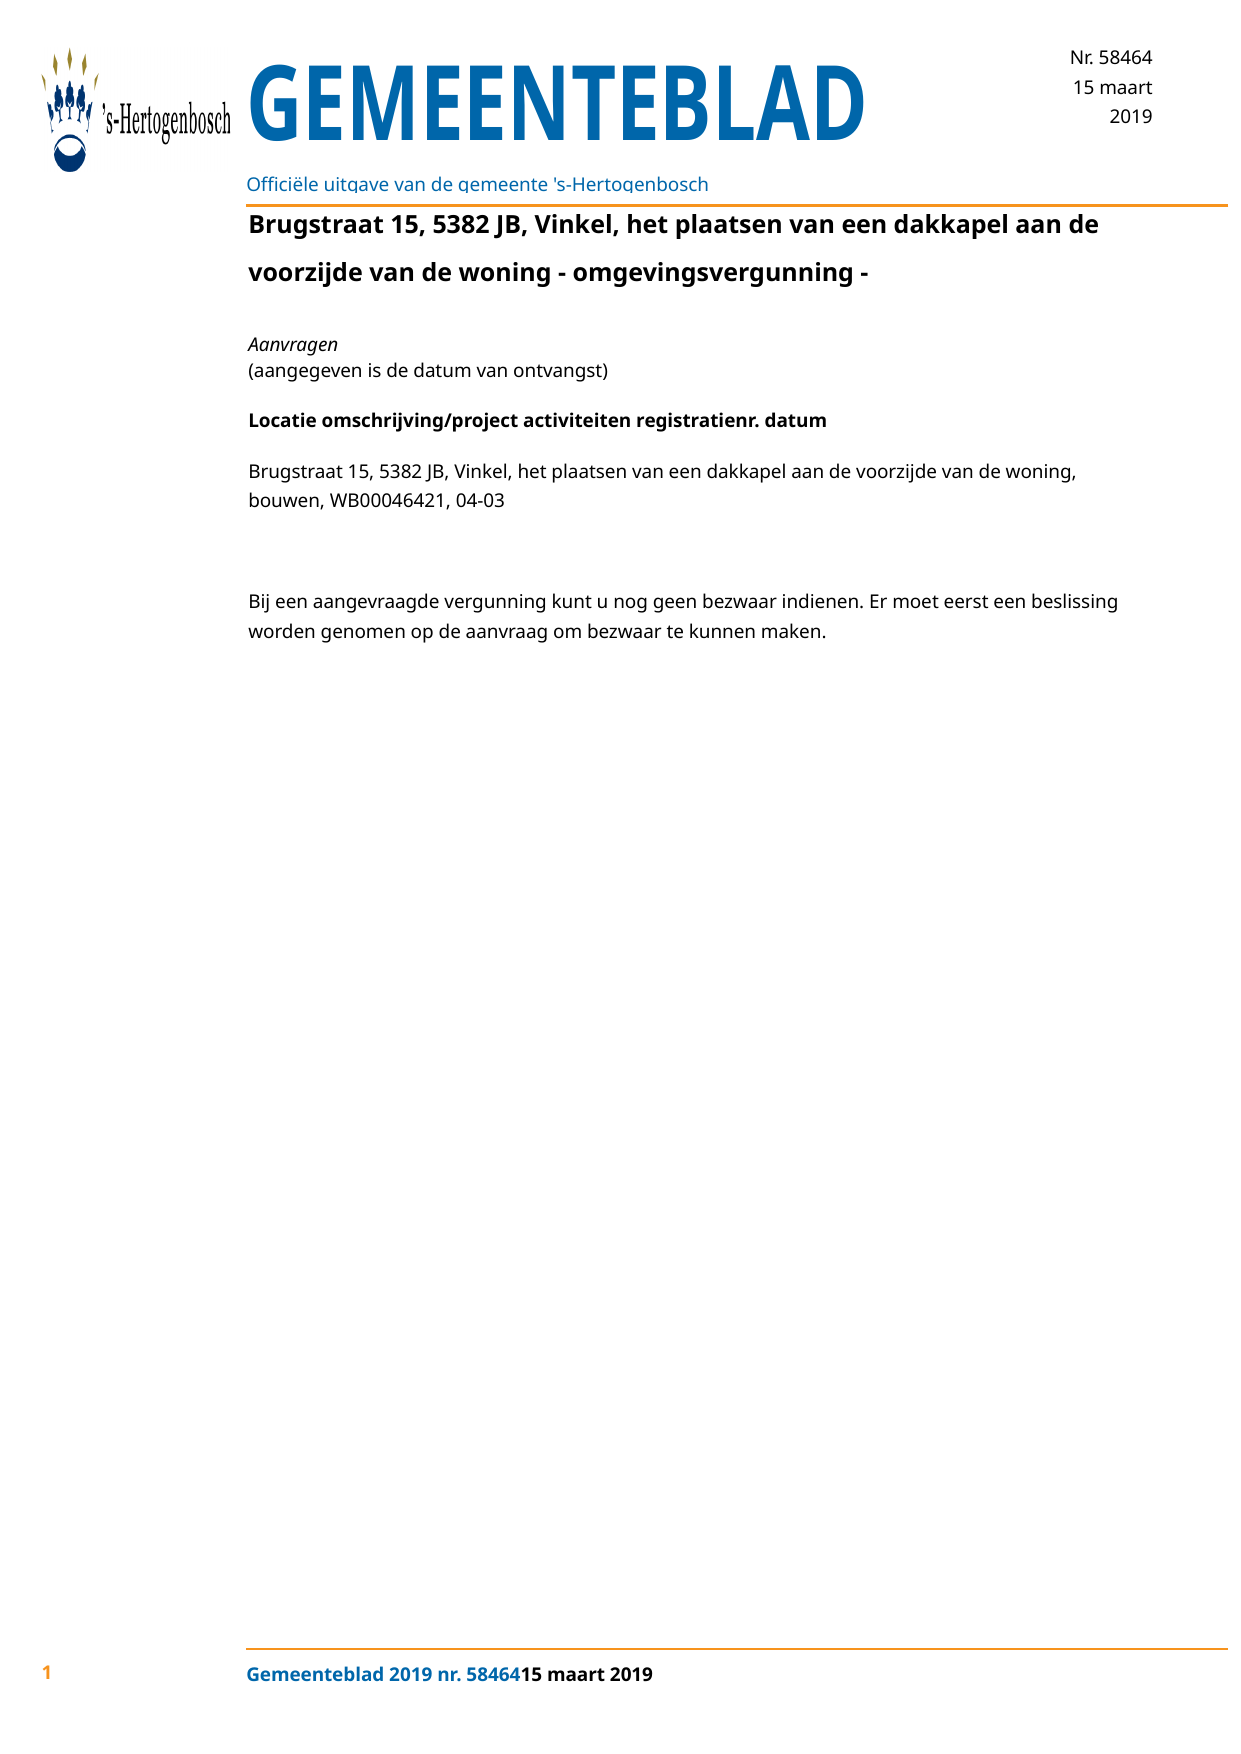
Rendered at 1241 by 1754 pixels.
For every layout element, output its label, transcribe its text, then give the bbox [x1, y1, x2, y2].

text Bij een aangevraagde vergunning kunt u nog geen bezwaar indienen. Er moet eerst een beslissing worden genomen op de aanvraag om bezwaar te kunnen maken. [248, 588, 1152, 644]
text (aangegeven is de datum van ontvangst) [248, 357, 1152, 383]
text Locatie omschrijving/project activiteiten registratienr. datum [248, 408, 1152, 433]
text Aanvragen [248, 331, 1152, 357]
text Brugstraat 15, 5382 JB, Vinkel, het plaatsen van een dakkapel aan de voorzijde van de woning - omgevingsvergunning - [248, 207, 1152, 288]
picture [41, 47, 231, 172]
text Brugstraat 15, 5382 JB, Vinkel, het plaatsen van een dakkapel aan de voorzijde van de woning, bouwen, WB00046421, 04-03 [248, 458, 1152, 513]
